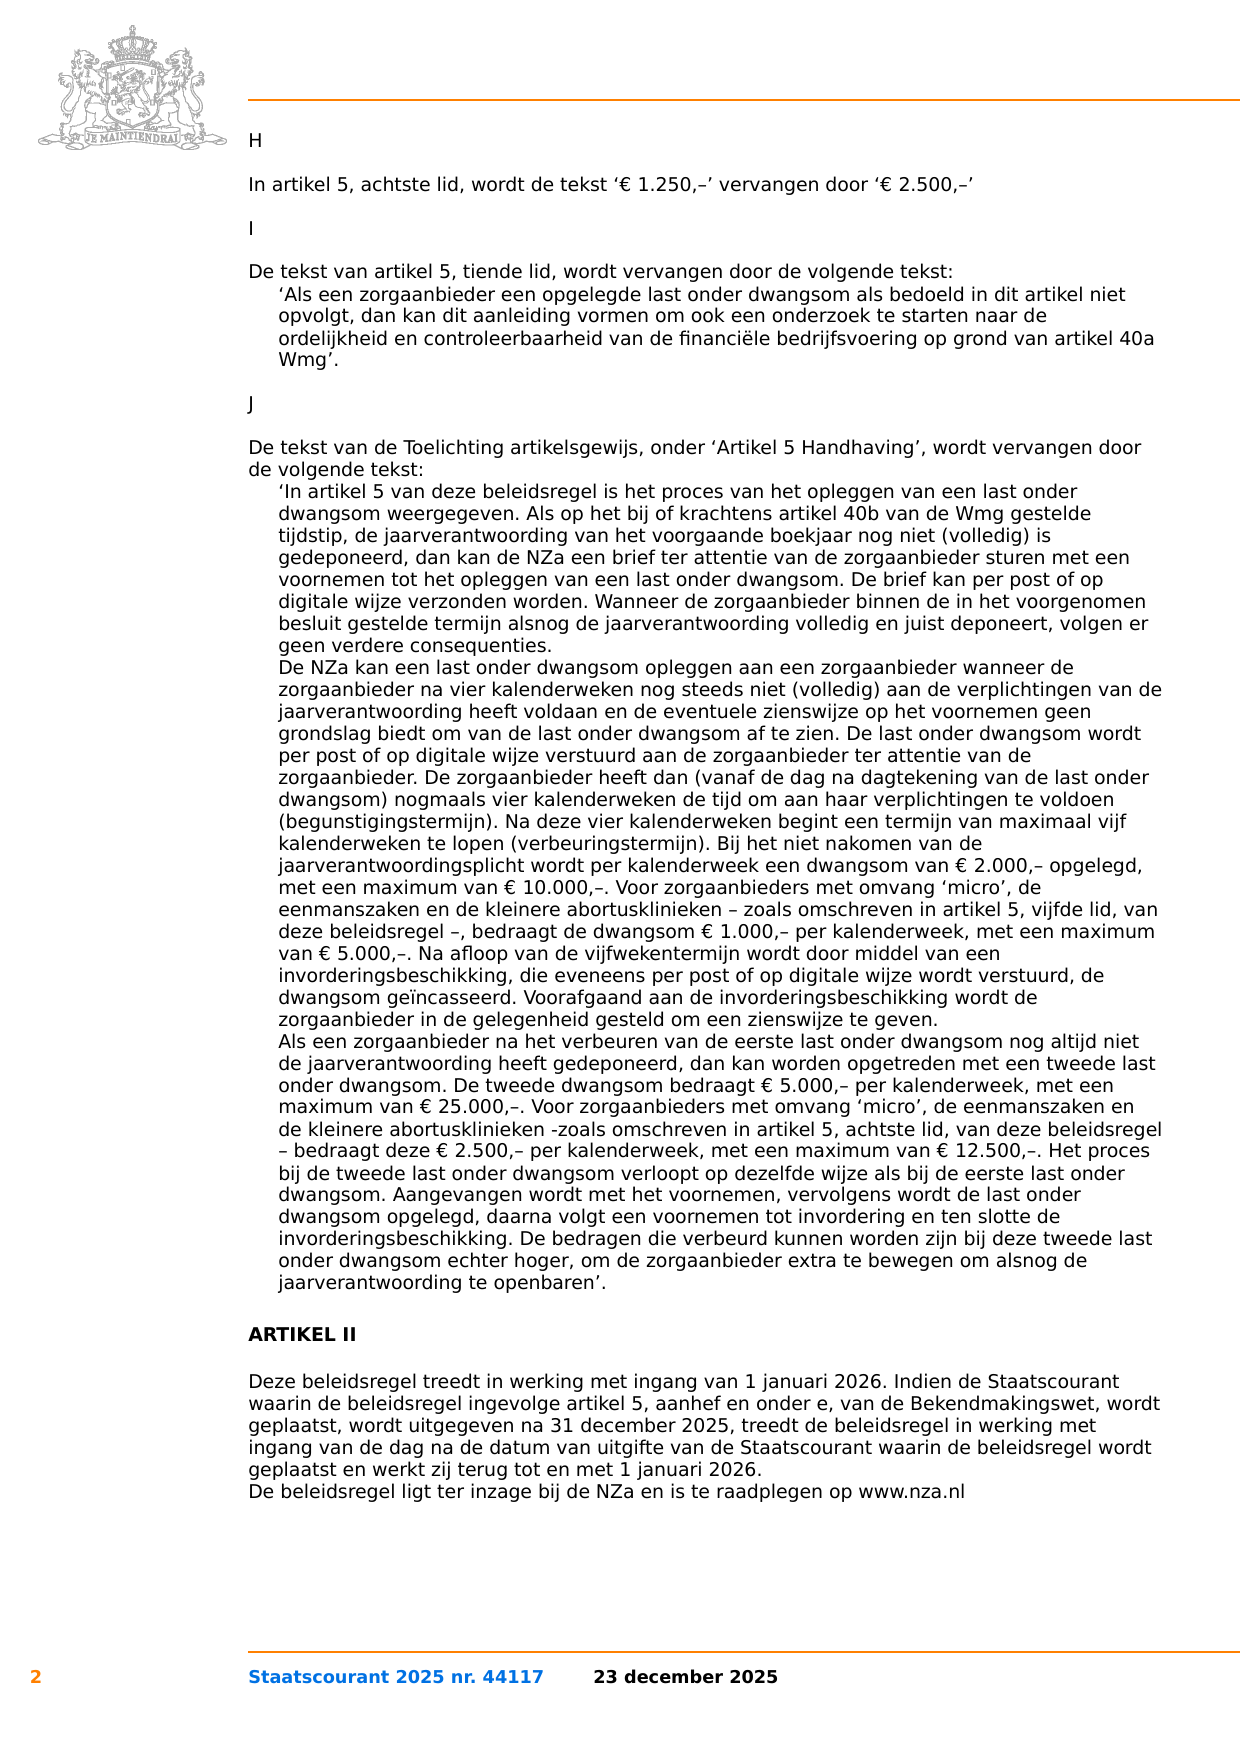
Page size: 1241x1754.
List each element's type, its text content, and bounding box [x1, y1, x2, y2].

subtitle ARTIKEL II [248, 1324, 1163, 1346]
text ‘In artikel 5 van deze beleidsregel is het proces van het opleggen van een last onder dwangsom weergegeven. Als op het bij of krachtens artikel 40b van de Wmg gestelde tijdstip, de jaarverantwoording van het voorgaande boekjaar nog niet (volledig) is gedeponeerd, dan kan de NZa een brief ter attentie van de zorgaanbieder sturen met een voornemen tot het opleggen van een last onder dwangsom. De brief kan per post of op digitale wijze verzonden worden. Wanneer de zorgaanbieder binnen de in het voorgenomen besluit gestelde termijn alsnog de jaarverantwoording volledig en juist deponeert, volgen er geen verdere consequenties. [278, 481, 1163, 657]
text In artikel 5, achtste lid, wordt de tekst ‘€ 1.250,–’ vervangen door ‘€ 2.500,–’ [248, 174, 1163, 196]
text De NZa kan een last onder dwangsom opleggen aan een zorgaanbieder wanneer de zorgaanbieder na vier kalenderweken nog steeds niet (volledig) aan de verplichtingen van de jaarverantwoording heeft voldaan en de eventuele zienswijze op het voornemen geen grondslag biedt om van de last onder dwangsom af te zien. De last onder dwangsom wordt per post of op digitale wijze verstuurd aan de zorgaanbieder ter attentie van de zorgaanbieder. De zorgaanbieder heeft dan (vanaf de dag na dagtekening van de last onder dwangsom) nogmaals vier kalenderweken de tijd om aan haar verplichtingen te voldoen (begunstigingstermijn). Na deze vier kalenderweken begint een termijn van maximaal vijf kalenderweken te lopen (verbeuringstermijn). Bij het niet nakomen van de jaarverantwoordingsplicht wordt per kalenderweek een dwangsom van € 2.000,– opgelegd, met een maximum van € 10.000,–. Voor zorgaanbieders met omvang ‘micro’, de eenmanszaken en de kleinere abortusklinieken – zoals omschreven in artikel 5, vijfde lid, van deze beleidsregel –, bedraagt de dwangsom € 1.000,– per kalenderweek, met een maximum van € 5.000,–. Na afloop van de vijfwekentermijn wordt door middel van een invorderingsbeschikking, die eveneens per post of op digitale wijze wordt verstuurd, de dwangsom geïncasseerd. Voorafgaand aan de invorderingsbeschikking wordt de zorgaanbieder in de gelegenheid gesteld om een zienswijze te geven. [278, 657, 1163, 1031]
text ‘Als een zorgaanbieder een opgelegde last onder dwangsom als bedoeld in dit artikel niet opvolgt, dan kan dit aanleiding vormen om ook een onderzoek te starten naar de ordelijkheid en controleerbaarheid van de financiële bedrijfsvoering op grond van artikel 40a Wmg’. [278, 283, 1163, 371]
text Deze beleidsregel treedt in werking met ingang van 1 januari 2026. Indien de Staatscourant waarin de beleidsregel ingevolge artikel 5, aanhef en onder e, van de Bekendmakingswet, wordt geplaatst, wordt uitgegeven na 31 december 2025, treedt de beleidsregel in werking met ingang van de dag na de datum van uitgifte van de Staatscourant waarin de beleidsregel wordt geplaatst en werkt zij terug tot en met 1 januari 2026. [248, 1371, 1163, 1481]
picture [38, 25, 227, 150]
text De tekst van artikel 5, tiende lid, wordt vervangen door de volgende tekst: [248, 261, 1163, 283]
text De tekst van de Toelichting artikelsgewijs, onder ‘Artikel 5 Handhaving’, wordt vervangen door de volgende tekst: [248, 437, 1163, 481]
text Als een zorgaanbieder na het verbeuren van de eerste last onder dwangsom nog altijd niet de jaarverantwoording heeft gedeponeerd, dan kan worden opgetreden met een tweede last onder dwangsom. De tweede dwangsom bedraagt € 5.000,– per kalenderweek, met een maximum van € 25.000,–. Voor zorgaanbieders met omvang ‘micro’, de eenmanszaken en de kleinere abortusklinieken -zoals omschreven in artikel 5, achtste lid, van deze beleidsregel – bedraagt deze € 2.500,– per kalenderweek, met een maximum van € 12.500,–. Het proces bij de tweede last onder dwangsom verloopt op dezelfde wijze als bij de eerste last onder dwangsom. Aangevangen wordt met het voornemen, vervolgens wordt de last onder dwangsom opgelegd, daarna volgt een voornemen tot invordering en ten slotte de invorderingsbeschikking. De bedragen die verbeurd kunnen worden zijn bij deze tweede last onder dwangsom echter hoger, om de zorgaanbieder extra te bewegen om alsnog de jaarverantwoording te openbaren’. [278, 1031, 1163, 1294]
text I [248, 218, 1163, 239]
text J [248, 393, 1163, 415]
text H [248, 130, 1163, 152]
text De beleidsregel ligt ter inzage bij de NZa en is te raadplegen op www.nza.nl [248, 1481, 1163, 1503]
